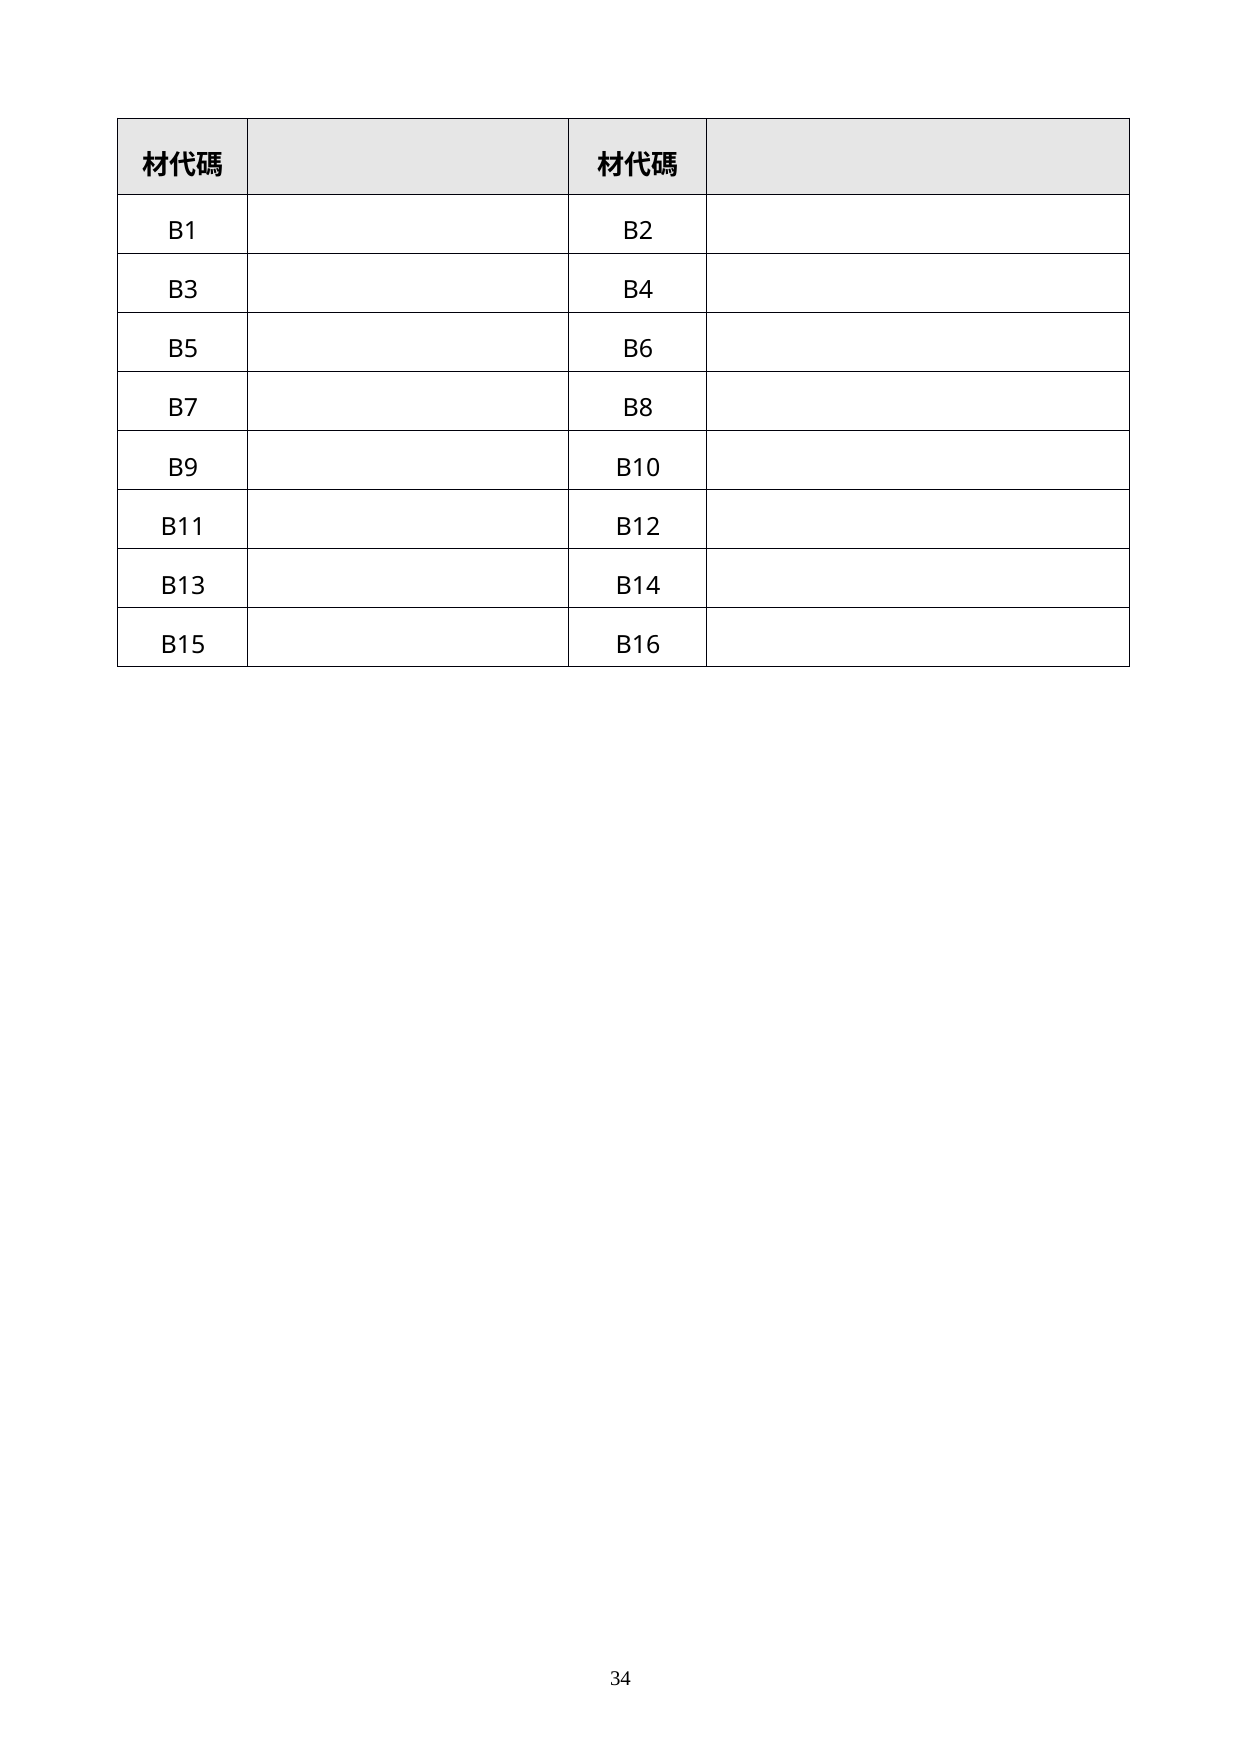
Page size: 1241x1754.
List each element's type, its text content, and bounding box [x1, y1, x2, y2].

table_header 材代碼 [118, 119, 247, 194]
table_cell [707, 195, 1129, 253]
table_cell [248, 254, 568, 312]
table_cell B12 [569, 490, 706, 548]
table_cell [248, 313, 568, 371]
table_cell [707, 313, 1129, 371]
table_cell [707, 372, 1129, 430]
table_cell B6 [569, 313, 706, 371]
table_cell [248, 431, 568, 489]
table_cell B5 [118, 313, 247, 371]
table_cell B13 [118, 549, 247, 607]
table_cell B2 [569, 195, 706, 253]
table_cell B11 [118, 490, 247, 548]
table_cell B4 [569, 254, 706, 312]
table_header [248, 119, 568, 194]
table_cell [707, 431, 1129, 489]
table_cell [248, 608, 568, 666]
table_cell [707, 254, 1129, 312]
table_cell [707, 490, 1129, 548]
table_header [707, 119, 1129, 194]
table_cell B10 [569, 431, 706, 489]
table_cell [707, 549, 1129, 607]
table_cell [248, 549, 568, 607]
table_cell B15 [118, 608, 247, 666]
table_cell [707, 608, 1129, 666]
table_cell B16 [569, 608, 706, 666]
table_cell B14 [569, 549, 706, 607]
table_cell B8 [569, 372, 706, 430]
table_cell B1 [118, 195, 247, 253]
table_cell B9 [118, 431, 247, 489]
table_header 材代碼 [569, 119, 706, 194]
table_cell B3 [118, 254, 247, 312]
table_cell [248, 195, 568, 253]
table_cell [248, 372, 568, 430]
table_cell B7 [118, 372, 247, 430]
table_cell [248, 490, 568, 548]
